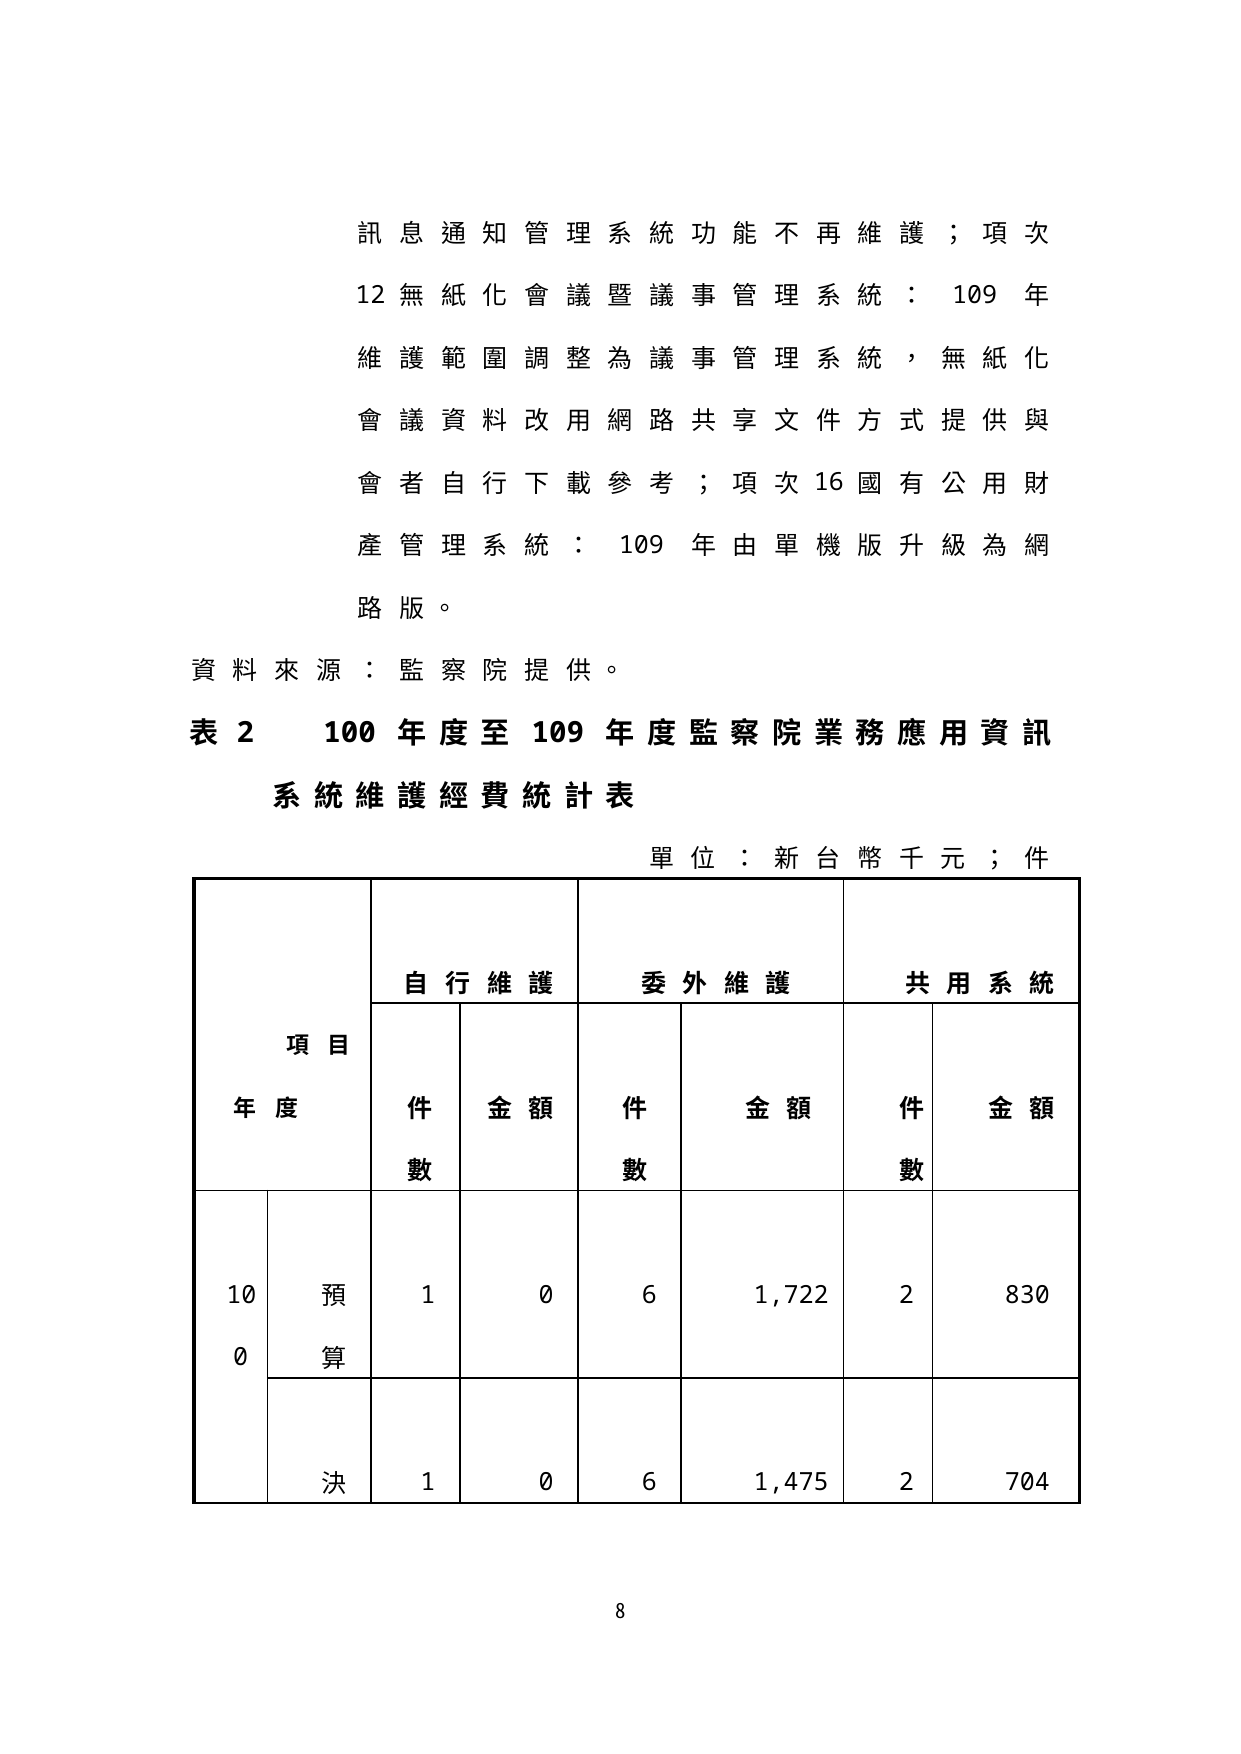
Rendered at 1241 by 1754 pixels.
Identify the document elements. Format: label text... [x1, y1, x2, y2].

table_header 項目 年度 [196, 880, 370, 1189]
table_cell 1 [372, 1379, 459, 1502]
text 資料來源：監察院提供。 [183, 627, 1058, 689]
table_cell 1 [372, 1191, 459, 1377]
table_cell 6 [579, 1191, 680, 1377]
table_cell 830 [933, 1191, 1078, 1377]
table_cell 件數 [579, 1004, 680, 1189]
table_cell 2 [844, 1379, 932, 1502]
table_cell 件數 [372, 1004, 459, 1189]
table_header 自行維護 [372, 880, 577, 1002]
table_cell 1,722 [682, 1191, 843, 1377]
table_cell 100 [196, 1191, 267, 1502]
table_header 共用系統 [844, 880, 1078, 1002]
text 說 明：本表項次2監察案件管理資訊系統：監察院與行政院國發會各分擔1/2經費；項次5電子表單暨訊息通知管理系統：109年維護範圍調整為電子表單系統，訊息通知管理系統功能不再維護；項次12無紙化會議暨議事管理系統：109年維護範圍調整為議事管理系統，無紙化會議資料改用網路共享文件方式提供與會者自行下載參考；項次16國有公用財產管理系統：109年由單機版升級為網路版。 [183, 189, 1058, 627]
table_cell 決 [268, 1379, 370, 1502]
table_cell 0 [461, 1191, 577, 1377]
table_cell 0 [461, 1379, 577, 1502]
table_cell 金額 [461, 1004, 577, 1189]
table_cell 金額 [933, 1004, 1078, 1189]
table_cell 金額 [682, 1004, 843, 1189]
table_cell 704 [933, 1379, 1078, 1502]
table_header 委外維護 [579, 880, 843, 1002]
text 表2 100年度至109年度監察院業務應用資訊系統維護經費統計表 [183, 689, 1058, 814]
table_cell 預算 [268, 1191, 370, 1377]
table_cell 件數 [844, 1004, 932, 1189]
table_cell 2 [844, 1191, 932, 1377]
table_cell 1,475 [682, 1379, 843, 1502]
table_cell 6 [579, 1379, 680, 1502]
text 單位：新台幣千元；件 [183, 814, 1058, 877]
